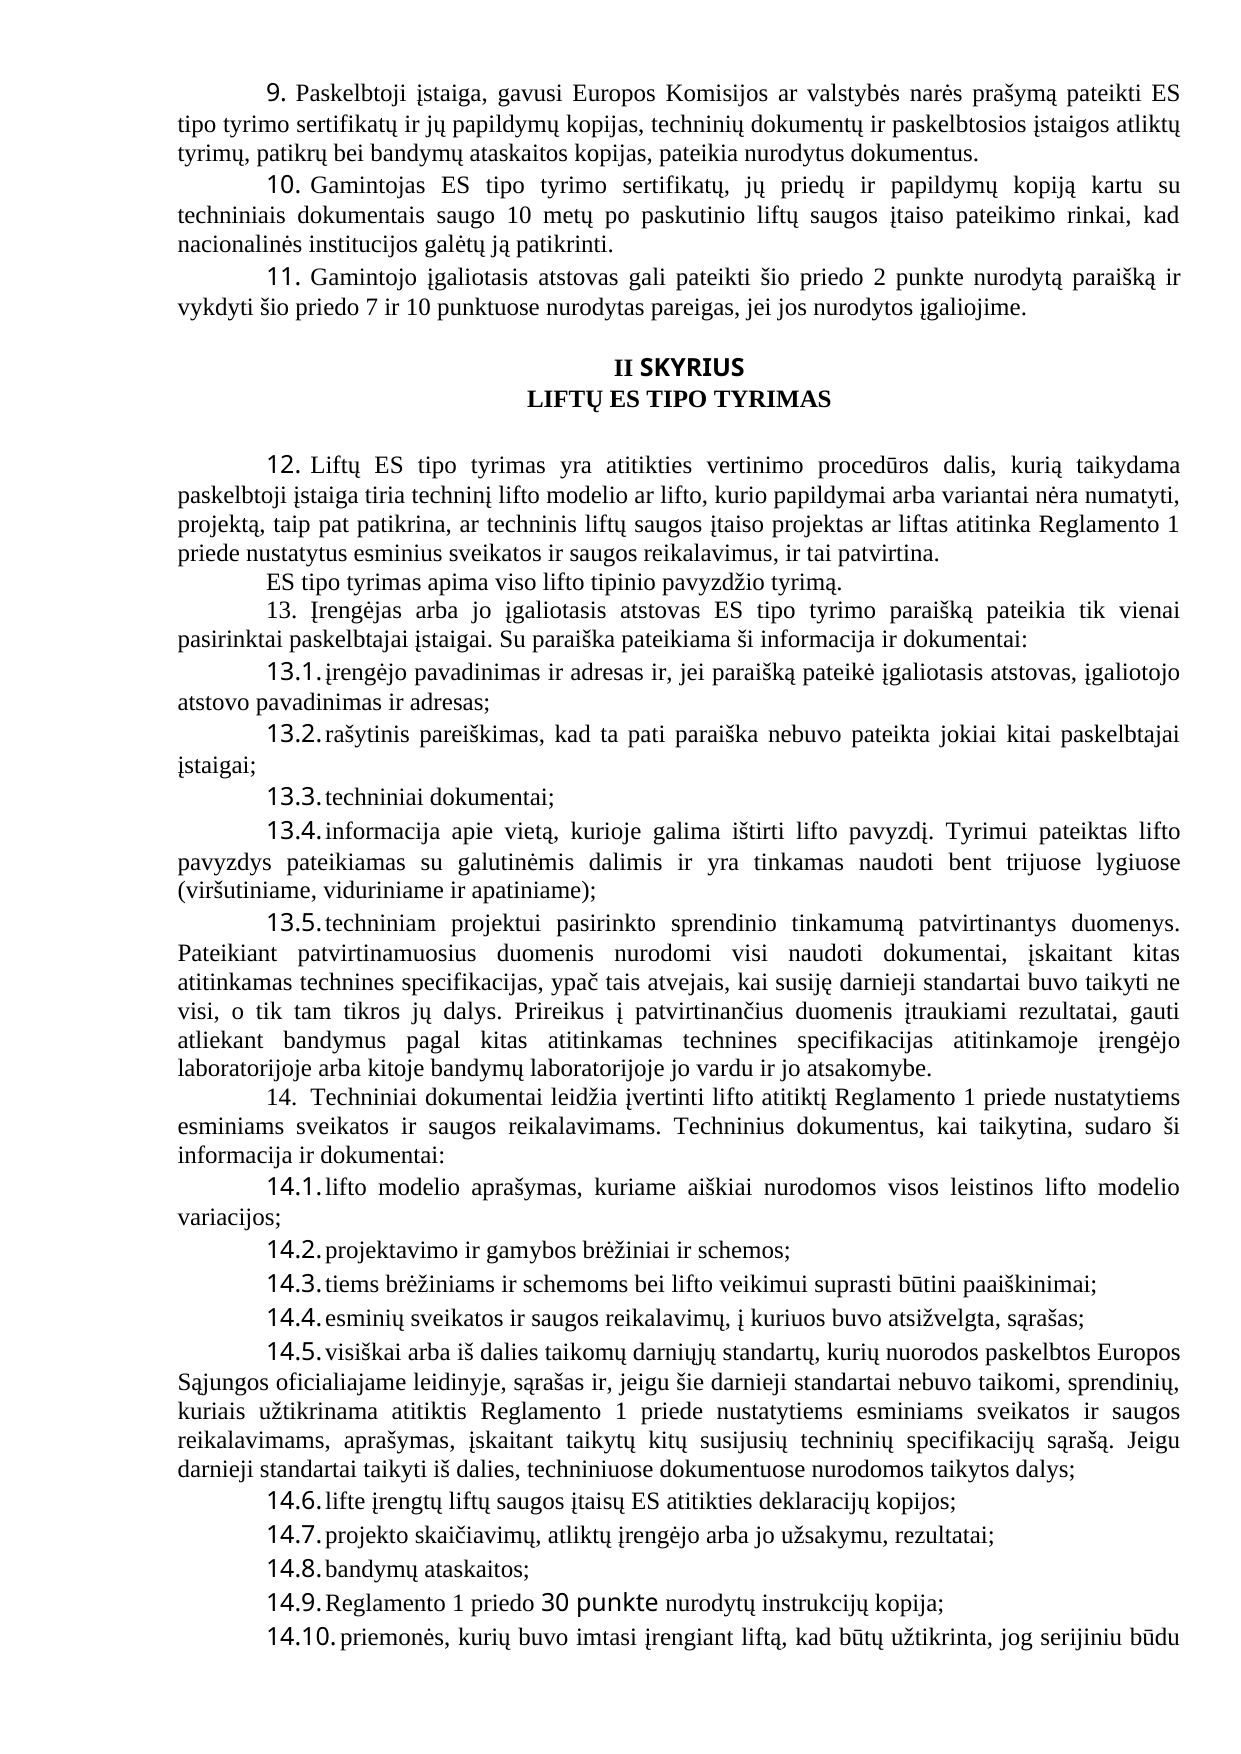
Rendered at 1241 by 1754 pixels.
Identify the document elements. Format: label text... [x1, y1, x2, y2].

text 14.1. lifto modelio aprašymas, kuriame aiškiai nurodomos visos leistinos lifto modelio variacijos; [177, 1168, 1181, 1231]
text 14.2. projektavimo ir gamybos brėžiniai ir schemos; [177, 1231, 1181, 1265]
text 14.5. visiškai arba iš dalies taikomų darniųjų standartų, kurių nuorodos paskelbtos Europos Sąjungos oficialiajame leidinyje, sąrašas ir, jeigu šie darnieji standartai nebuvo taikomi, sprendinių, kuriais užtikrinama atitiktis Reglamento 1 priede nustatytiems esminiams sveikatos ir saugos reikalavimams, aprašymas, įskaitant taikytų kitų susijusių techninių specifikacijų sąrašą. Jeigu darnieji standartai taikyti iš dalies, techniniuose dokumentuose nurodomos taikytos dalys; [177, 1333, 1181, 1482]
text 14.8. bandymų ataskaitos; [177, 1551, 1181, 1585]
text 11. Gamintojo įgaliotasis atstovas gali pateikti šio priedo 2 punkte nurodytą paraišką ir vykdyti šio priedo 7 ir 10 punktuose nurodytas pareigas, jei jos nurodytos įgaliojime. [177, 258, 1181, 321]
text 14.4. esminių sveikatos ir saugos reikalavimų, į kuriuos buvo atsižvelgta, sąrašas; [177, 1299, 1181, 1333]
text 9. Paskelbtoji įstaiga, gavusi Europos Komisijos ar valstybės narės prašymą pateikti ES tipo tyrimo sertifikatų ir jų papildymų kopijas, techninių dokumentų ir paskelbtosios įstaigos atliktų tyrimų, patikrų bei bandymų ataskaitos kopijas, pateikia nurodytus dokumentus. [177, 75, 1181, 167]
text 14.7. projekto skaičiavimų, atliktų įrengėjo arba jo užsakymu, rezultatai; [177, 1517, 1181, 1551]
text 12. Liftų ES tipo tyrimas yra atitikties vertinimo procedūros dalis, kurią taikydama paskelbtoji įstaiga tiria techninį lifto modelio ar lifto, kurio papildymai arba variantai nėra numatyti, projektą, taip pat patikrina, ar techninis liftų saugos įtaiso projektas ar liftas atitinka Reglamento 1 priede nustatytus esminius sveikatos ir saugos reikalavimus, ir tai patvirtina. [177, 447, 1181, 567]
text LIFTŲ ES TIPO TYRIMAS [177, 384, 1181, 412]
text 10. Gamintojas ES tipo tyrimo sertifikatų, jų priedų ir papildymų kopiją kartu su techniniais dokumentais saugo 10 metų po paskutinio liftų saugos įtaiso pateikimo rinkai, kad nacionalinės institucijos galėtų ją patikrinti. [177, 167, 1181, 258]
text 13.1. įrengėjo pavadinimas ir adresas ir, jei paraišką pateikė įgaliotasis atstovas, įgaliotojo atstovo pavadinimas ir adresas; [177, 653, 1181, 716]
text 14. Techniniai dokumentai leidžia įvertinti lifto atitiktį Reglamento 1 priede nustatytiems esminiams sveikatos ir saugos reikalavimams. Techninius dokumentus, kai taikytina, sudaro ši informacija ir dokumentai: [177, 1082, 1181, 1168]
text 14.9. Reglamento 1 priedo 30 punkte nurodytų instrukcijų kopija; [177, 1585, 1181, 1619]
text 13.3. techniniai dokumentai; [177, 779, 1181, 813]
text 13. Įrengėjas arba jo įgaliotasis atstovas ES tipo tyrimo paraišką pateikia tik vienai pasirinktai paskelbtajai įstaigai. Su paraiška pateikiama ši informacija ir dokumentai: [177, 596, 1181, 653]
text 13.2. rašytinis pareiškimas, kad ta pati paraiška nebuvo pateikta jokiai kitai paskelbtajai įstaigai; [177, 716, 1181, 779]
text 13.5. techniniam projektui pasirinkto sprendinio tinkamumą patvirtinantys duomenys. Pateikiant patvirtinamuosius duomenis nurodomi visi naudoti dokumentai, įskaitant kitas atitinkamas technines specifikacijas, ypač tais atvejais, kai susiję darnieji standartai buvo taikyti ne visi, o tik tam tikros jų dalys. Prireikus į patvirtinančius duomenis įtraukiami rezultatai, gauti atliekant bandymus pagal kitas atitinkamas technines specifikacijas atitinkamoje įrengėjo laboratorijoje arba kitoje bandymų laboratorijoje jo vardu ir jo atsakomybe. [177, 904, 1181, 1082]
text II SKYRIUS [177, 350, 1181, 384]
text 14.10. priemonės, kurių buvo imtasi įrengiant liftą, kad būtų užtikrinta, jog serijiniu būdu [177, 1619, 1181, 1653]
text ES tipo tyrimas apima viso lifto tipinio pavyzdžio tyrimą. [177, 567, 1181, 596]
text 14.3. tiems brėžiniams ir schemoms bei lifto veikimui suprasti būtini paaiškinimai; [177, 1265, 1181, 1299]
text 13.4. informacija apie vietą, kurioje galima ištirti lifto pavyzdį. Tyrimui pateiktas lifto pavyzdys pateikiamas su galutinėmis dalimis ir yra tinkamas naudoti bent trijuose lygiuose (viršutiniame, viduriniame ir apatiniame); [177, 813, 1181, 904]
text 14.6. lifte įrengtų liftų saugos įtaisų ES atitikties deklaracijų kopijos; [177, 1482, 1181, 1517]
